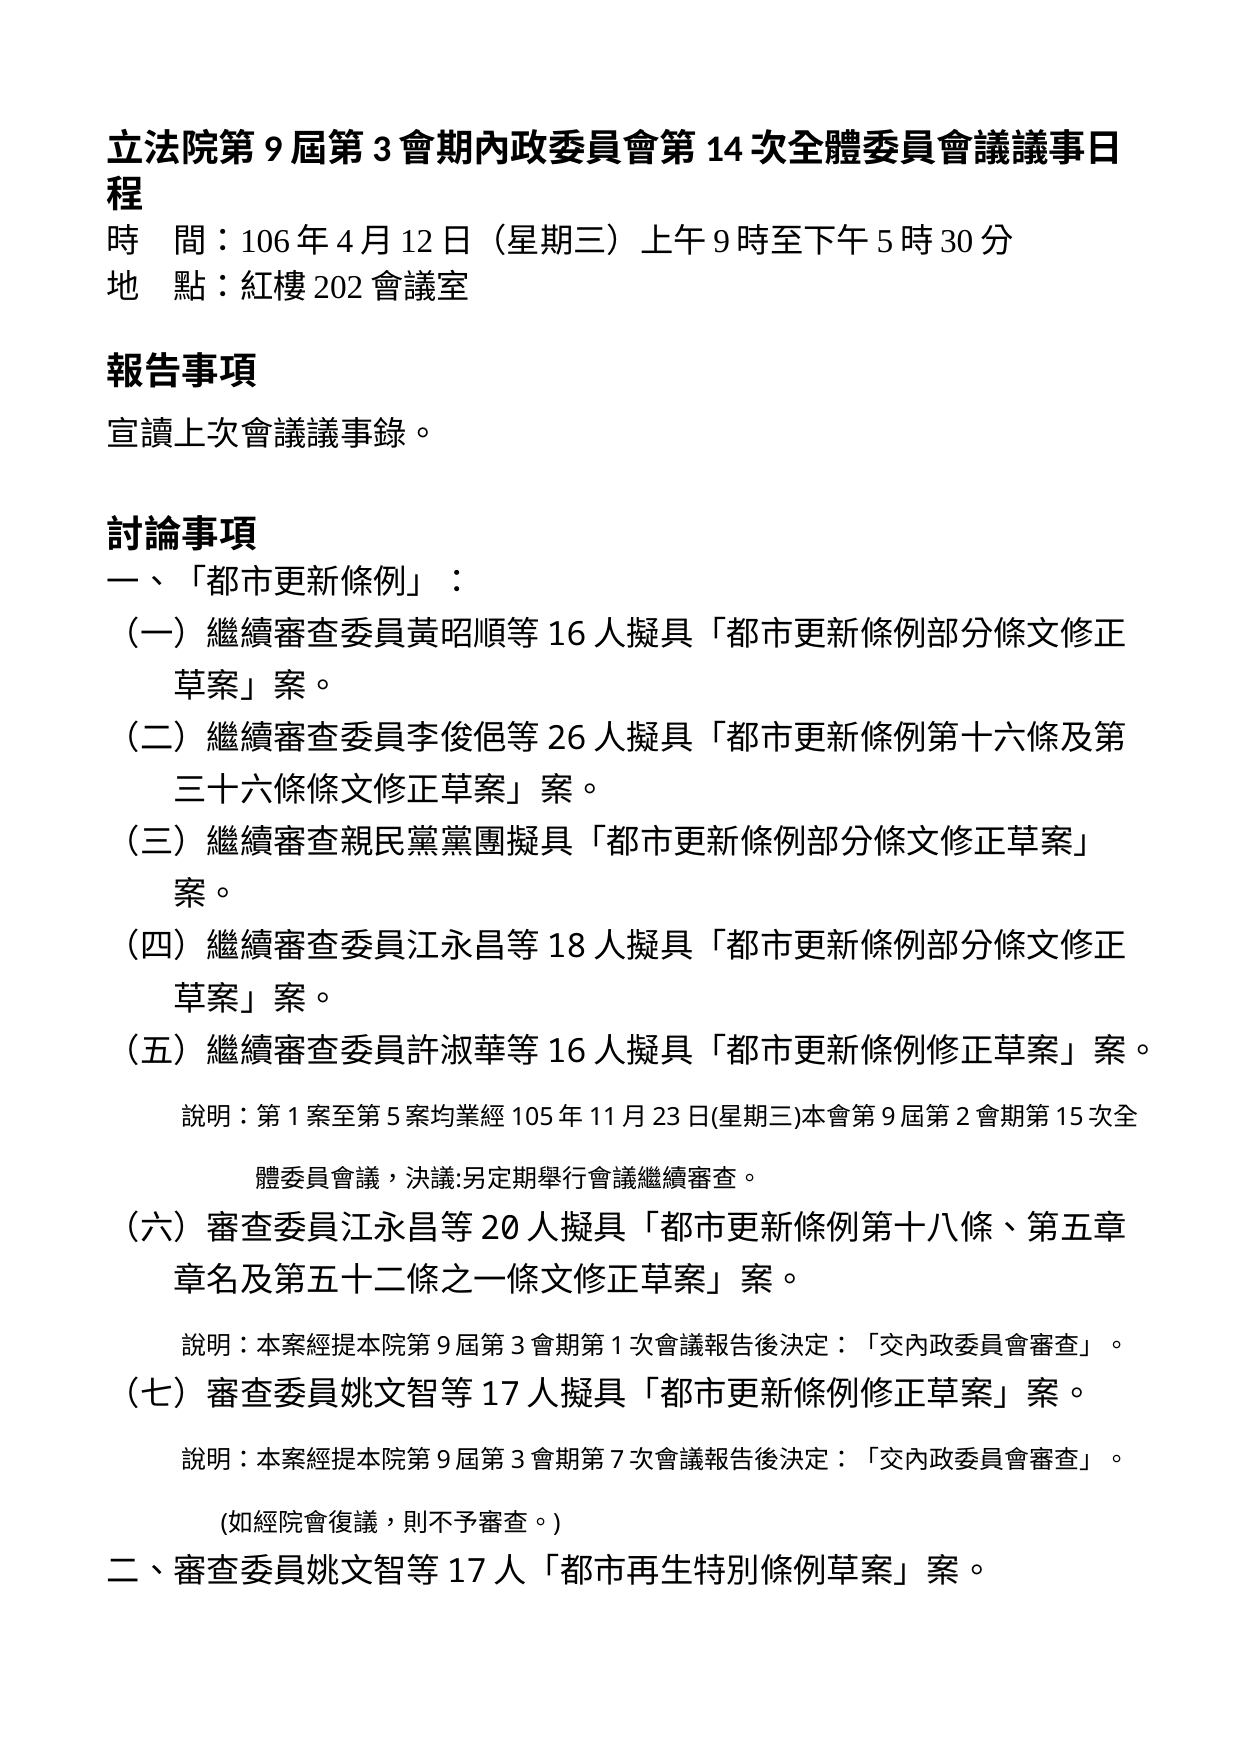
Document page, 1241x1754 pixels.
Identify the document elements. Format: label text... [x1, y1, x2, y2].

text 討論事項 [106, 489, 1134, 552]
text 一、「都市更新條例」： [106, 552, 1134, 604]
text （七）審查委員姚文智等17人擬具「都市更新條例修正草案」案。 [106, 1364, 1134, 1416]
text 說明：本案經提本院第9屆第3會期第7次會議報告後決定：「交內政委員會審查」。 [181, 1416, 1140, 1479]
text 宣讀上次會議議事錄。 [106, 389, 1134, 452]
text 時 間：106年4月12日（星期三）上午9時至下午5時30分 [106, 216, 1134, 262]
text (如經院會復議，則不予審查。) [181, 1479, 1140, 1541]
text （二）繼續審查委員李俊俋等26人擬具「都市更新條例第十六條及第三十六條條文修正草案」案。 [106, 708, 1134, 812]
text 說明：第1案至第5案均業經105年11月23日(星期三)本會第9屆第2會期第15次全體委員會議，決議:另定期舉行會議繼續審查。 [181, 1072, 1140, 1197]
text 地 點：紅樓202會議室 [106, 262, 1134, 308]
text （三）繼續審查親民黨黨團擬具「都市更新條例部分條文修正草案」案。 [106, 812, 1134, 916]
text 說明：本案經提本院第9屆第3會期第1次會議報告後決定：「交內政委員會審查」。 [181, 1302, 1140, 1364]
text （四）繼續審查委員江永昌等18人擬具「都市更新條例部分條文修正草案」案。 [106, 916, 1134, 1020]
text 二、審查委員姚文智等17人「都市再生特別條例草案」案。 [106, 1541, 1134, 1593]
text 報告事項 [106, 327, 1134, 389]
text （一）繼續審查委員黃昭順等16人擬具「都市更新條例部分條文修正草案」案。 [106, 604, 1134, 708]
text （六）審查委員江永昌等20人擬具「都市更新條例第十八條、第五章章名及第五十二條之一條文修正草案」案。 [106, 1197, 1134, 1302]
text 立法院第9屆第3會期內政委員會第14次全體委員會議議事日程 [106, 124, 1156, 216]
text （五）繼續審查委員許淑華等16人擬具「都市更新條例修正草案」案。 [106, 1020, 1134, 1072]
